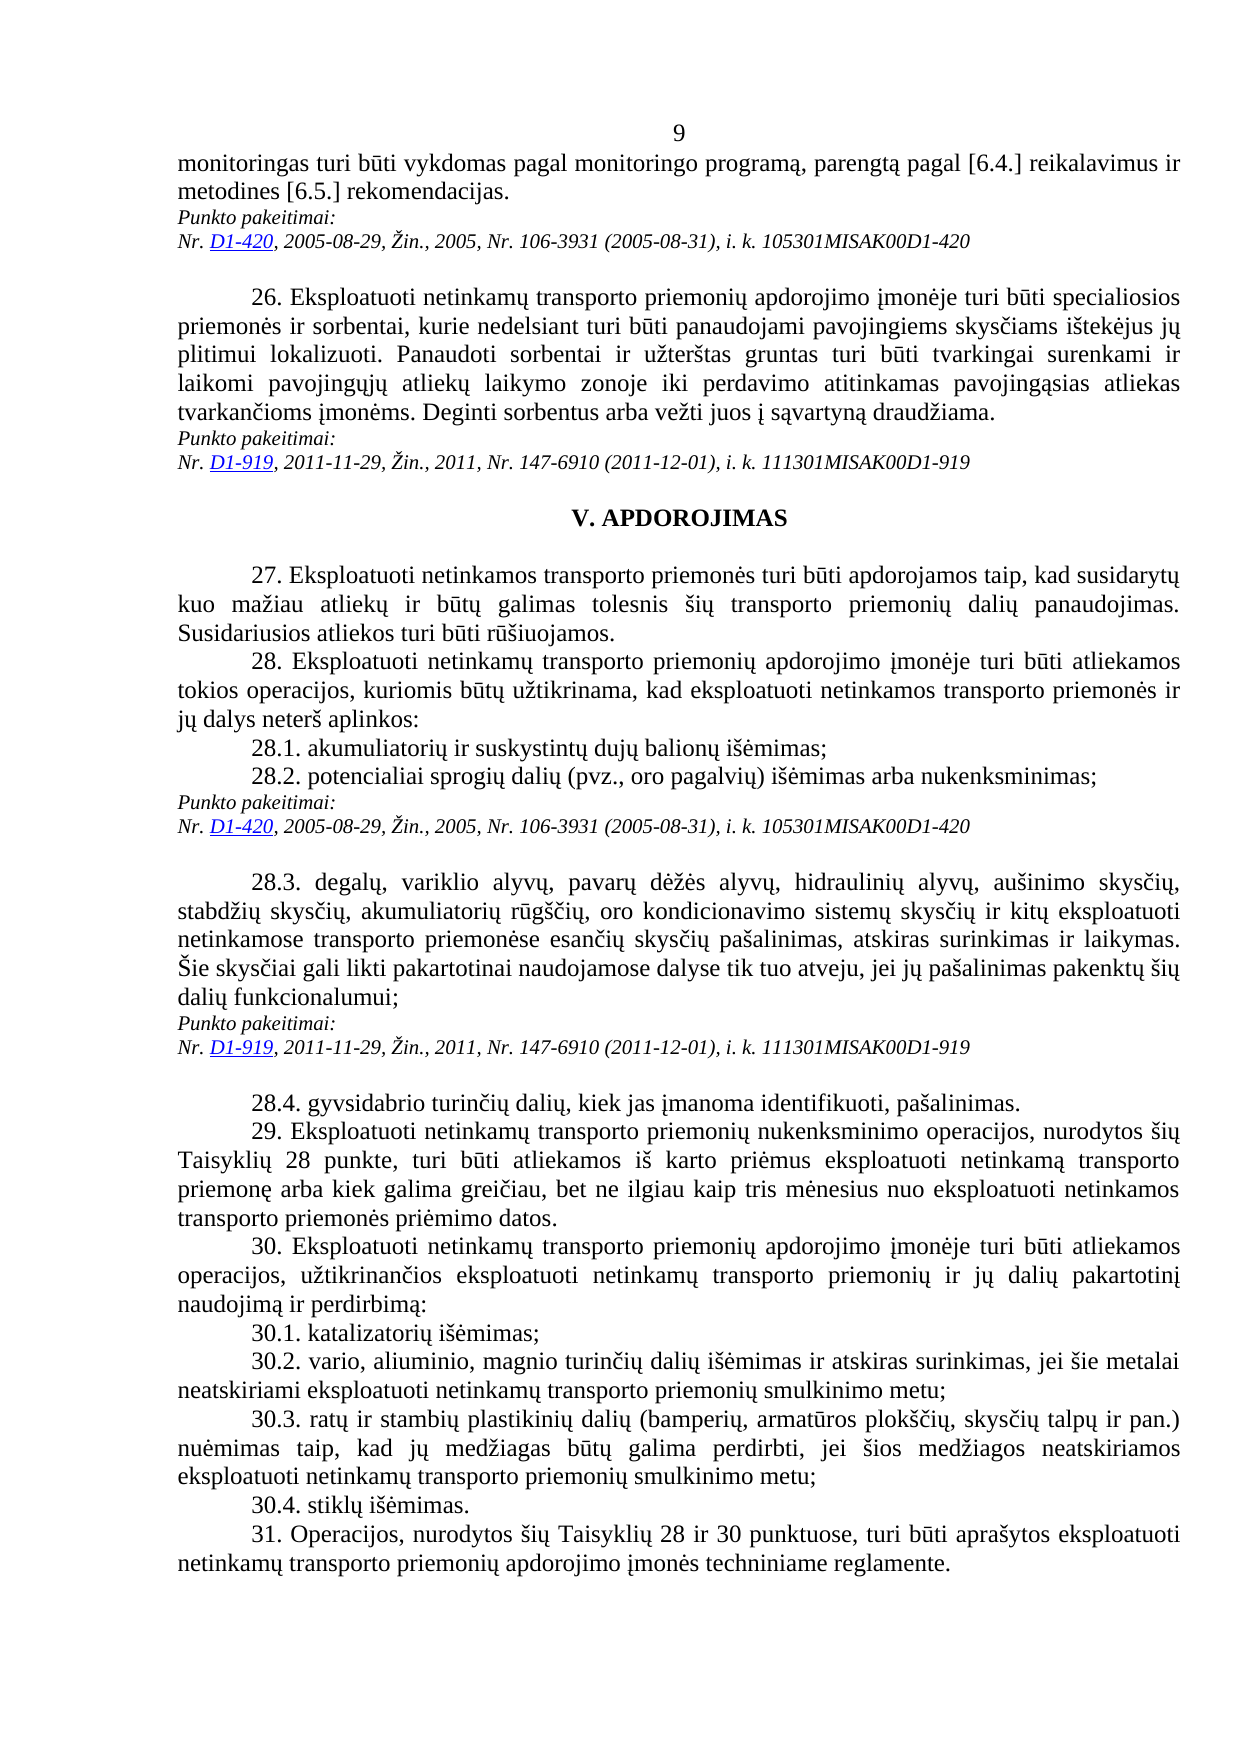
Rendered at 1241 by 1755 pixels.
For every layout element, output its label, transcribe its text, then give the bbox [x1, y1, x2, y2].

text monitoringas turi būti vykdomas pagal monitoringo programą, parengtą pagal [6.4.] reikalavimus ir metodines [6.5.] rekomendacijas. [177, 148, 1181, 205]
text V. APDOROJIMAS [177, 503, 1181, 531]
text 30.4. stiklų išėmimas. [177, 1490, 1181, 1519]
text Nr. D1-919, 2011-11-29, Žin., 2011, Nr. 147-6910 (2011-12-01), i. k. 111301MISAK00D1-919 [177, 1035, 1181, 1059]
text Punkto pakeitimai: [177, 205, 1181, 229]
text Nr. D1-420, 2005-08-29, Žin., 2005, Nr. 106-3931 (2005-08-31), i. k. 105301MISAK00D1-420 [177, 229, 1181, 253]
text 31. Operacijos, nurodytos šių Taisyklių 28 ir 30 punktuose, turi būti aprašytos eksploatuoti netinkamų transporto priemonių apdorojimo įmonės techniniame reglamente. [177, 1519, 1181, 1576]
text 30.3. ratų ir stambių plastikinių dalių (bamperių, armatūros plokščių, skysčių talpų ir pan.) nuėmimas taip, kad jų medžiagas būtų galima perdirbti, jei šios medžiagos neatskiriamos eksploatuoti netinkamų transporto priemonių smulkinimo metu; [177, 1404, 1181, 1490]
text 30.2. vario, aliuminio, magnio turinčių dalių išėmimas ir atskiras surinkimas, jei šie metalai neatskiriami eksploatuoti netinkamų transporto priemonių smulkinimo metu; [177, 1346, 1181, 1404]
text 26. Eksploatuoti netinkamų transporto priemonių apdorojimo įmonėje turi būti specialiosios priemonės ir sorbentai, kurie nedelsiant turi būti panaudojami pavojingiems skysčiams ištekėjus jų plitimui lokalizuoti. Panaudoti sorbentai ir užterštas gruntas turi būti tvarkingai surenkami ir laikomi pavojingųjų atliekų laikymo zonoje iki perdavimo atitinkamas pavojingąsias atliekas tvarkančioms įmonėms. Deginti sorbentus arba vežti juos į sąvartyną draudžiama. [177, 282, 1181, 426]
text 30.1. katalizatorių išėmimas; [177, 1318, 1181, 1346]
text Nr. D1-420, 2005-08-29, Žin., 2005, Nr. 106-3931 (2005-08-31), i. k. 105301MISAK00D1-420 [177, 814, 1181, 838]
text Punkto pakeitimai: [177, 1011, 1181, 1035]
text Nr. D1-919, 2011-11-29, Žin., 2011, Nr. 147-6910 (2011-12-01), i. k. 111301MISAK00D1-919 [177, 450, 1181, 474]
text 28.2. potencialiai sprogių dalių (pvz., oro pagalvių) išėmimas arba nukenksminimas; [177, 761, 1181, 790]
text 30. Eksploatuoti netinkamų transporto priemonių apdorojimo įmonėje turi būti atliekamos operacijos, užtikrinančios eksploatuoti netinkamų transporto priemonių ir jų dalių pakartotinį naudojimą ir perdirbimą: [177, 1231, 1181, 1318]
text 28.1. akumuliatorių ir suskystintų dujų balionų išėmimas; [177, 733, 1181, 761]
text 28.4. gyvsidabrio turinčių dalių, kiek jas įmanoma identifikuoti, pašalinimas. [177, 1088, 1181, 1116]
text 27. Eksploatuoti netinkamos transporto priemonės turi būti apdorojamos taip, kad susidarytų kuo mažiau atliekų ir būtų galimas tolesnis šių transporto priemonių dalių panaudojimas. Susidariusios atliekos turi būti rūšiuojamos. [177, 560, 1181, 646]
text Punkto pakeitimai: [177, 790, 1181, 814]
text 29. Eksploatuoti netinkamų transporto priemonių nukenksminimo operacijos, nurodytos šių Taisyklių 28 punkte, turi būti atliekamos iš karto priėmus eksploatuoti netinkamą transporto priemonę arba kiek galima greičiau, bet ne ilgiau kaip tris mėnesius nuo eksploatuoti netinkamos transporto priemonės priėmimo datos. [177, 1116, 1181, 1231]
text 28.3. degalų, variklio alyvų, pavarų dėžės alyvų, hidraulinių alyvų, aušinimo skysčių, stabdžių skysčių, akumuliatorių rūgščių, oro kondicionavimo sistemų skysčių ir kitų eksploatuoti netinkamose transporto priemonėse esančių skysčių pašalinimas, atskiras surinkimas ir laikymas. Šie skysčiai gali likti pakartotinai naudojamose dalyse tik tuo atveju, jei jų pašalinimas pakenktų šių dalių funkcionalumui; [177, 867, 1181, 1011]
text Punkto pakeitimai: [177, 426, 1181, 450]
text 28. Eksploatuoti netinkamų transporto priemonių apdorojimo įmonėje turi būti atliekamos tokios operacijos, kuriomis būtų užtikrinama, kad eksploatuoti netinkamos transporto priemonės ir jų dalys neterš aplinkos: [177, 646, 1181, 733]
